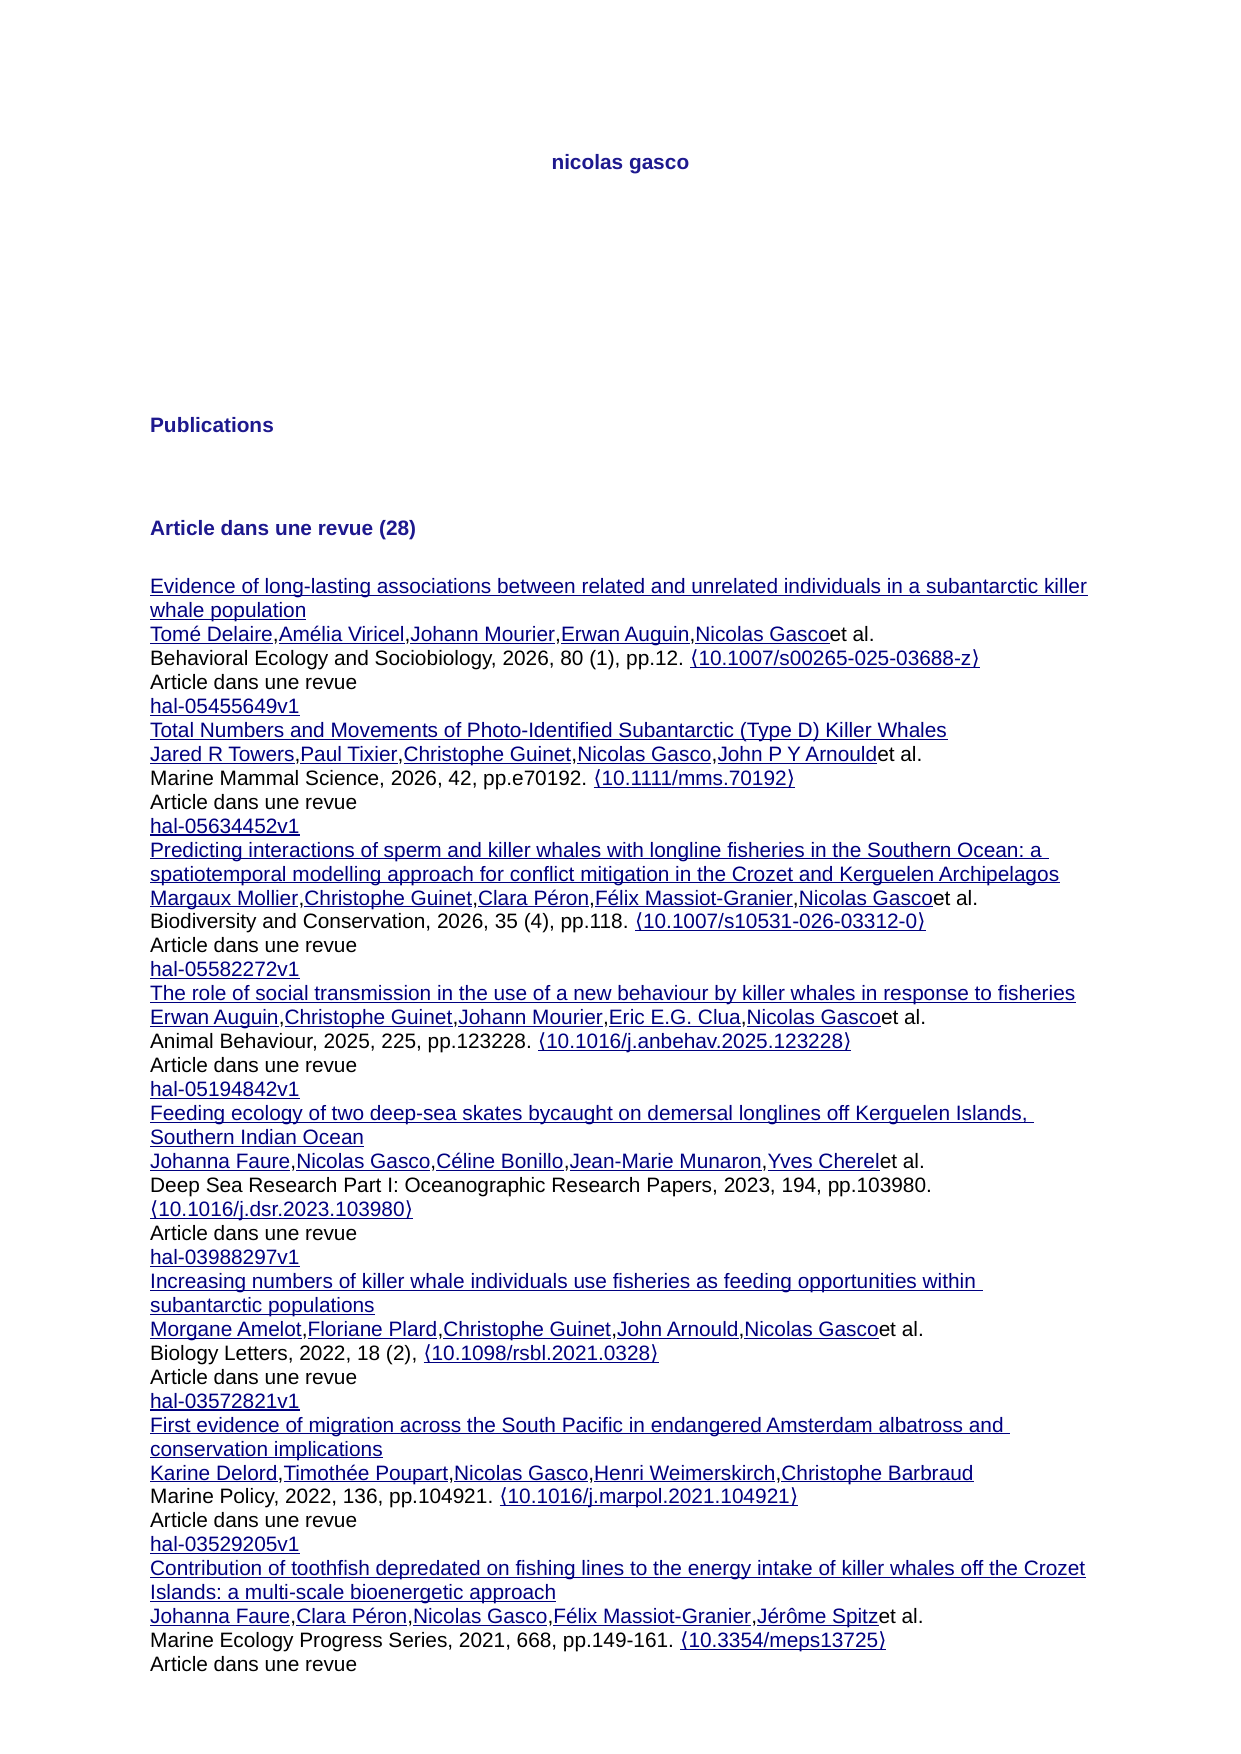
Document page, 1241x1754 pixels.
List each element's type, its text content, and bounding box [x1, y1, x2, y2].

table_cell First evidence of migration across the South Pacific in endangered Amsterdam albatross and conservation implications Karine Delord,Timothée Poupart,Nicolas Gasco,Henri Weimerskirch,Christophe Barbraud Marine Policy, 2022, 136, pp.104921. ⟨10.1016/j.marpol.2021.104921⟩ Article dans une revue hal-03529205v1 [150, 1413, 1090, 1556]
table_cell Total Numbers and Movements of Photo‐Identified Subantarctic (Type D) Killer Whales Jared R Towers,Paul Tixier,Christophe Guinet,Nicolas Gasco,John P Y Arnouldet al. Marine Mammal Science, 2026, 42, pp.e70192. ⟨10.1111/mms.70192⟩ Article dans une revue hal-05634452v1 [150, 718, 1090, 837]
subtitle Article dans une revue (28) [150, 516, 1090, 539]
table_cell Feeding ecology of two deep-sea skates bycaught on demersal longlines off Kerguelen Islands, Southern Indian Ocean Johanna Faure,Nicolas Gasco,Céline Bonillo,Jean-Marie Munaron,Yves Cherelet al. Deep Sea Research Part I: Oceanographic Research Papers, 2023, 194, pp.103980. ⟨10.1016/j.dsr.2023.103980⟩ Article dans une revue hal-03988297v1 [150, 1101, 1090, 1269]
table_cell Increasing numbers of killer whale individuals use fisheries as feeding opportunities within subantarctic populations Morgane Amelot,Floriane Plard,Christophe Guinet,John Arnould,Nicolas Gascoet al. Biology Letters, 2022, 18 (2), ⟨10.1098/rsbl.2021.0328⟩ Article dans une revue hal-03572821v1 [150, 1269, 1090, 1412]
subtitle nicolas gasco [150, 150, 1090, 174]
table_header Evidence of long-lasting associations between related and unrelated individuals in a subantarctic killer whale population Tomé Delaire,Amélia Viricel,Johann Mourier,Erwan Auguin,Nicolas Gascoet al. Behavioral Ecology and Sociobiology, 2026, 80 (1), pp.12. ⟨10.1007/s00265-025-03688-z⟩ Article dans une revue hal-05455649v1 [150, 574, 1090, 718]
table_cell Contribution of toothfish depredated on fishing lines to the energy intake of killer whales off the Crozet Islands: a multi-scale bioenergetic approach Johanna Faure,Clara Péron,Nicolas Gasco,Félix Massiot-Granier,Jérôme Spitzet al. Marine Ecology Progress Series, 2021, 668, pp.149-161. ⟨10.3354/meps13725⟩ Article dans une revue [150, 1556, 1090, 1676]
table_cell Predicting interactions of sperm and killer whales with longline fisheries in the Southern Ocean: a spatiotemporal modelling approach for conflict mitigation in the Crozet and Kerguelen Archipelagos Margaux Mollier,Christophe Guinet,Clara Péron,Félix Massiot-Granier,Nicolas Gascoet al. Biodiversity and Conservation, 2026, 35 (4), pp.118. ⟨10.1007/s10531-026-03312-0⟩ Article dans une revue hal-05582272v1 [150, 838, 1090, 981]
table_cell The role of social transmission in the use of a new behaviour by killer whales in response to fisheries Erwan Auguin,Christophe Guinet,Johann Mourier,Eric E.G. Clua,Nicolas Gascoet al. Animal Behaviour, 2025, 225, pp.123228. ⟨10.1016/j.anbehav.2025.123228⟩ Article dans une revue hal-05194842v1 [150, 981, 1090, 1101]
subtitle Publications [150, 412, 1090, 436]
